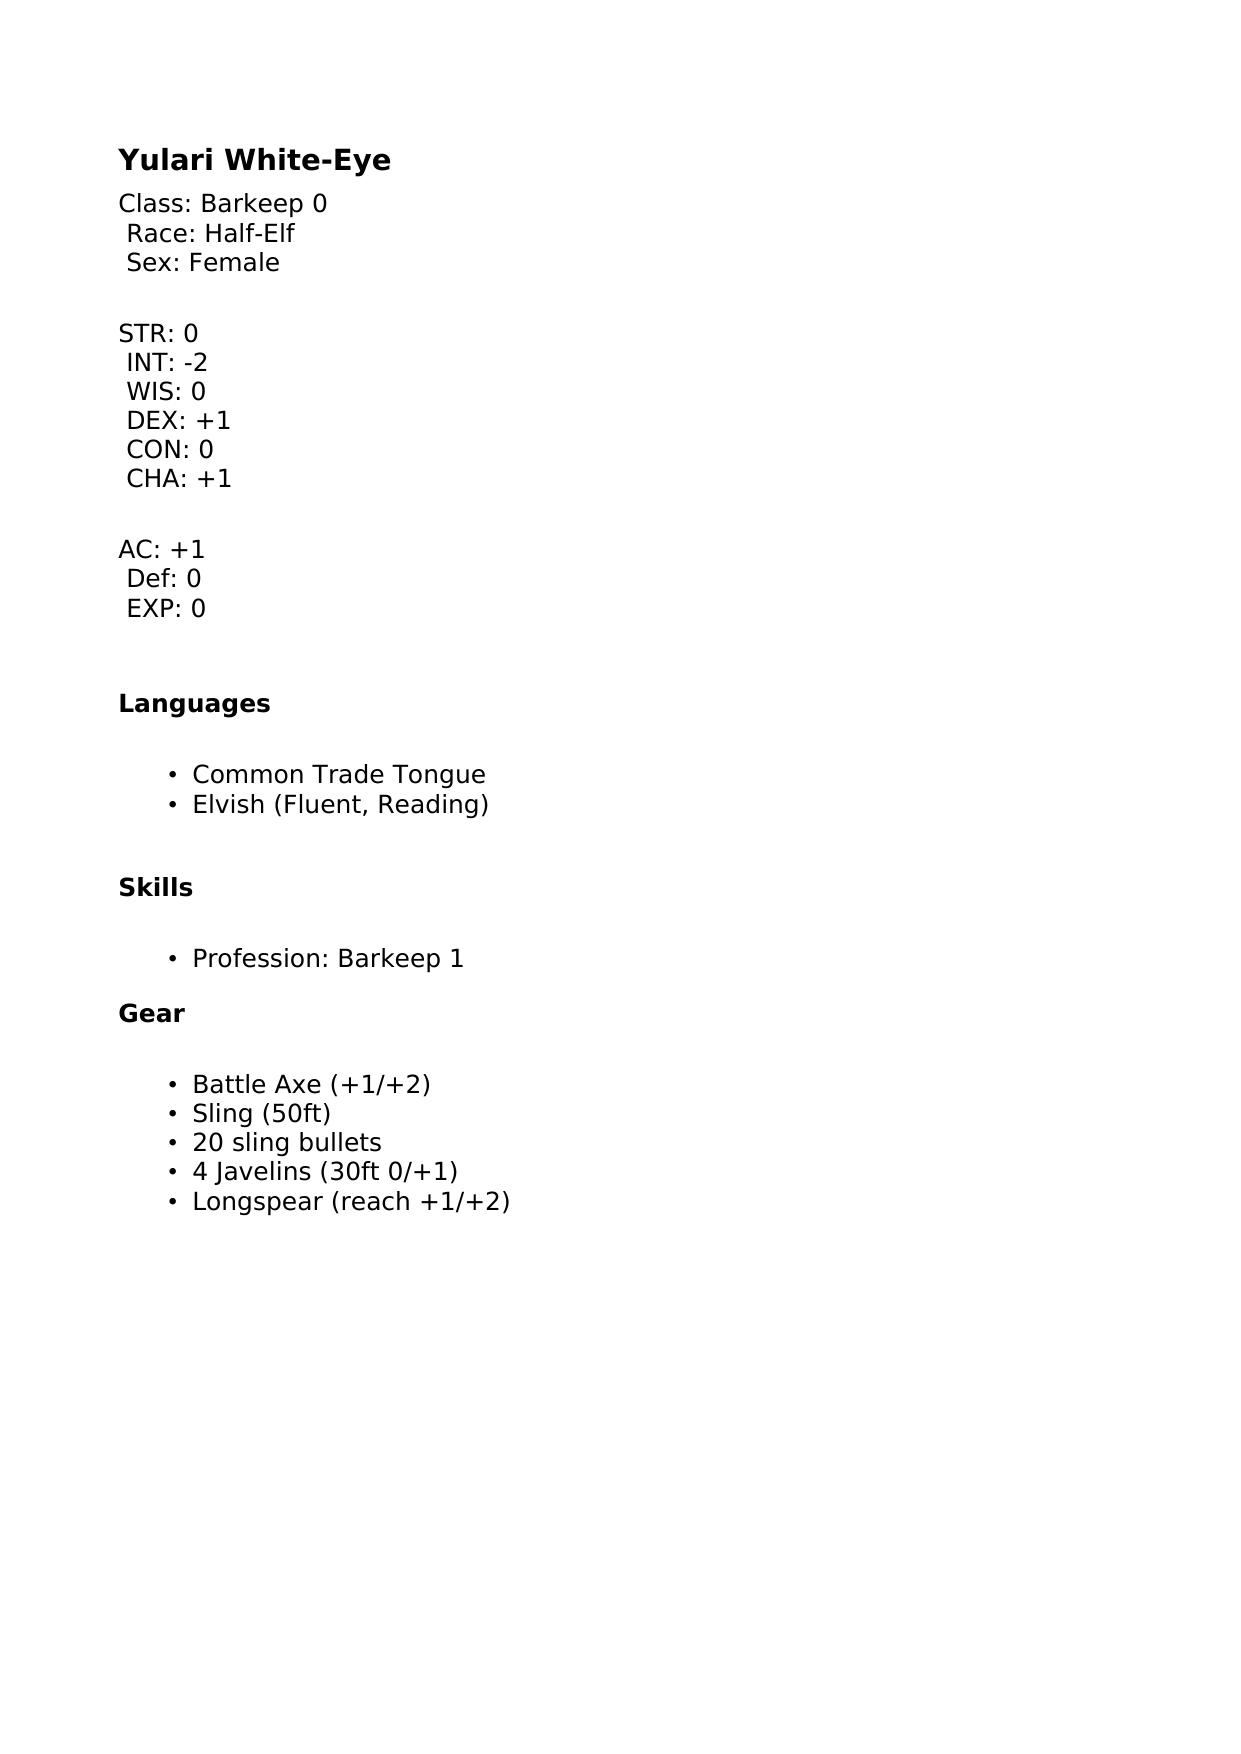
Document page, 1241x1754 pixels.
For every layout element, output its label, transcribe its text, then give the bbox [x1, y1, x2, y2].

list Common Trade Tongue [177, 761, 1122, 790]
subtitle Languages [118, 689, 1122, 719]
list Sling (50ft) [177, 1099, 1122, 1128]
list Profession: Barkeep 1 [177, 945, 1122, 974]
list Elvish (Fluent, Reading) [177, 790, 1122, 819]
text STR: 0 INT: -2 WIS: 0 DEX: +1 CON: 0 CHA: +1 [118, 319, 1122, 523]
text Class: Barkeep 0 Race: Half-Elf Sex: Female [118, 189, 1122, 306]
subtitle Skills [118, 873, 1122, 903]
list Longspear (reach +1/+2) [177, 1187, 1122, 1216]
text AC: +1 Def: 0 EXP: 0 [118, 535, 1122, 652]
list 4 Javelins (30ft 0/+1) [177, 1157, 1122, 1187]
subtitle Gear [118, 999, 1122, 1028]
list Battle Axe (+1/+2) [177, 1070, 1122, 1099]
list 20 sling bullets [177, 1128, 1122, 1157]
subtitle Yulari White-Eye [118, 143, 1122, 177]
